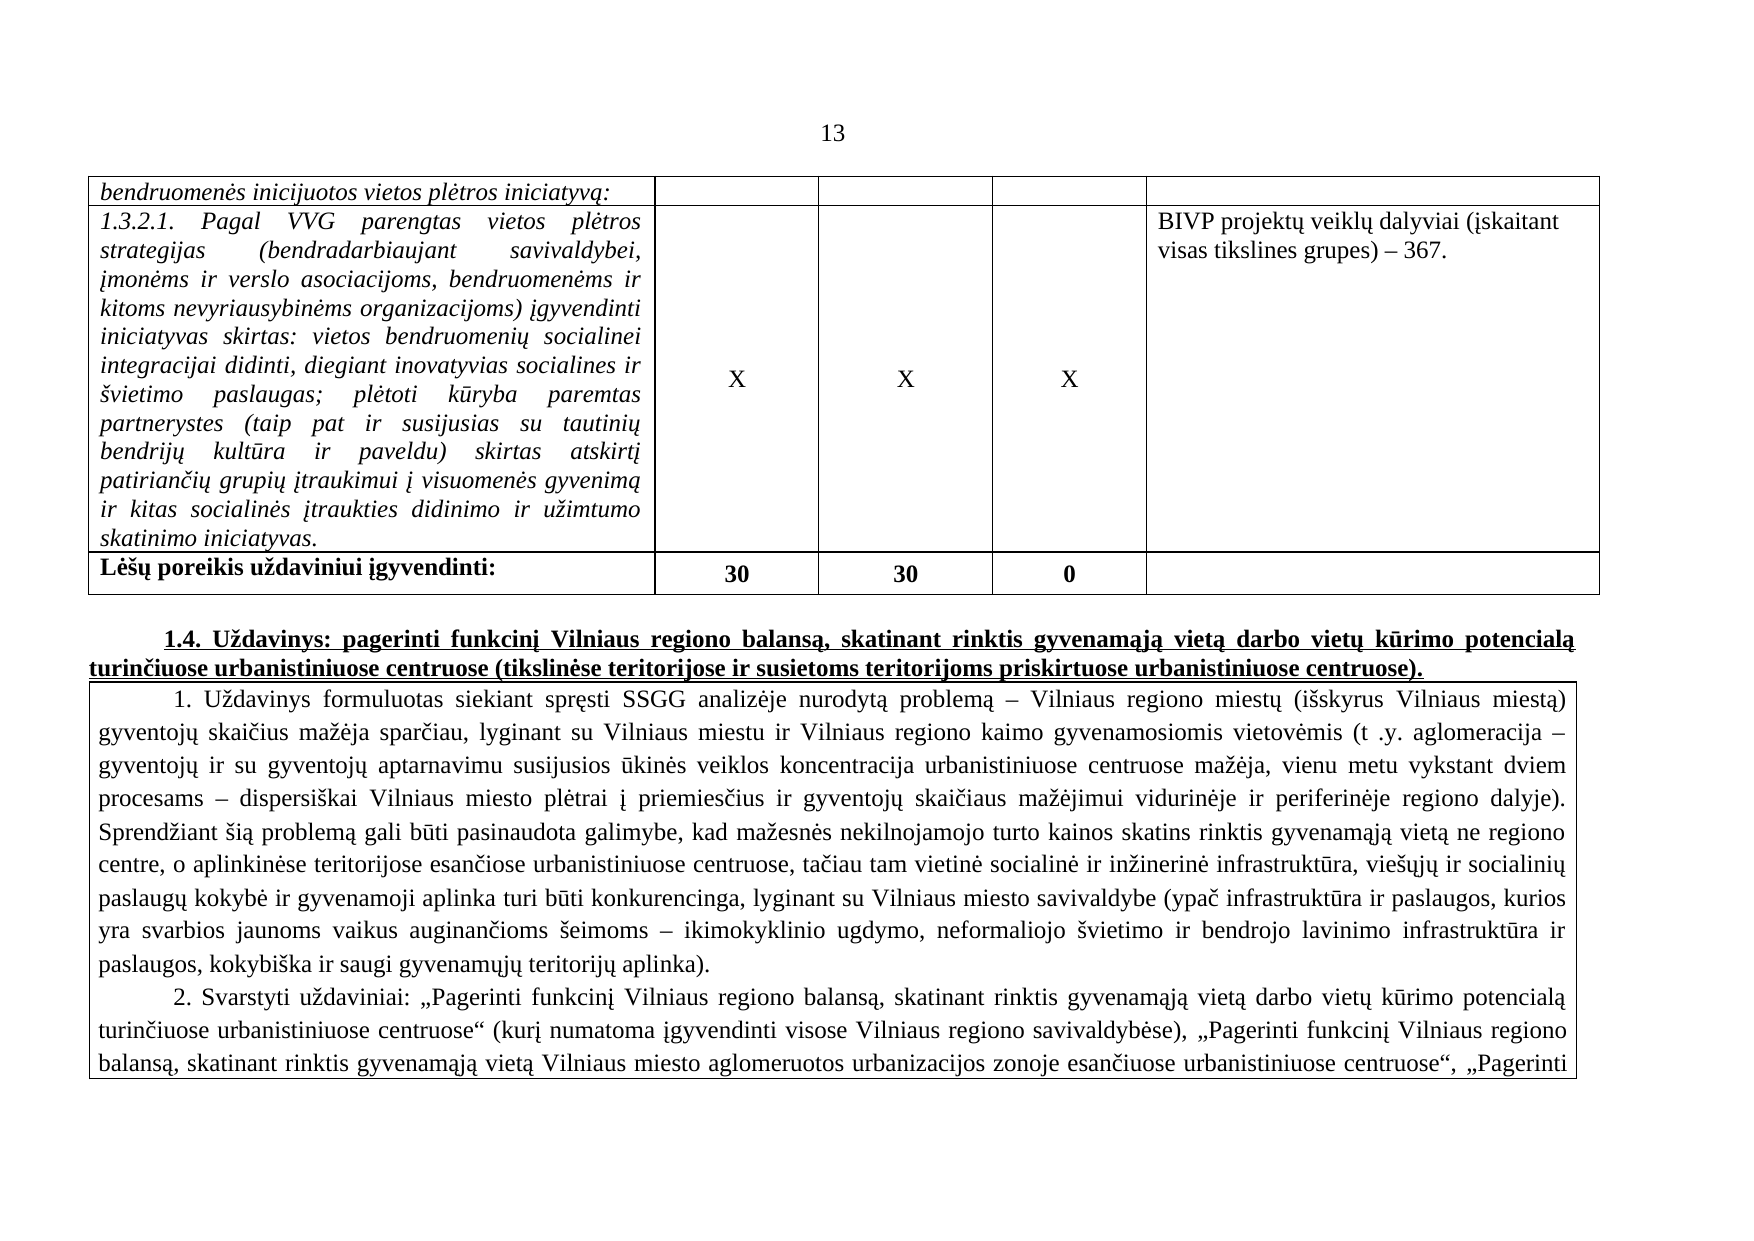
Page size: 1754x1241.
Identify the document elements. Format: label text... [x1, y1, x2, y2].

table_cell bendruomenės inicijuotos vietos plėtros iniciatyvą: [89, 177, 654, 205]
table_cell [993, 177, 1146, 205]
text 1. Uždavinys formuluotas siekiant spręsti SSGG analizėje nurodytą problemą – Vilniaus regiono miestų (išskyrus Vilniaus miestą) gyventojų skaičius mažėja sparčiau, lyginant su Vilniaus miestu ir Vilniaus regiono kaimo gyvenamosiomis vietovėmis (t .y. aglomeracija – gyventojų ir su gyventojų aptarnavimu susijusios ūkinės veiklos koncentracija urbanistiniuose centruose mažėja, vienu metu vykstant dviem procesams – dispersiškai Vilniaus miesto plėtrai į priemiesčius ir gyventojų skaičiaus mažėjimui vidurinėje ir periferinėje regiono dalyje). Sprendžiant šią problemą gali būti pasinaudota galimybe, kad mažesnės nekilnojamojo turto kainos skatins rinktis gyvenamąją vietą ne regiono centre, o aplinkinėse teritorijose esančiose urbanistiniuose centruose, tačiau tam vietinė socialinė ir inžinerinė infrastruktūra, viešųjų ir socialinių paslaugų kokybė ir gyvenamoji aplinka turi būti konkurencinga, lyginant su Vilniaus miesto savivaldybe (ypač infrastruktūra ir paslaugos, kurios yra svarbios jaunoms vaikus auginančioms šeimoms – ikimokyklinio ugdymo, neformaliojo švietimo ir bendrojo lavinimo infrastruktūra ir paslaugos, kokybiška ir saugi gyvenamųjų teritorijų aplinka). [90, 683, 1576, 977]
table_cell X [819, 206, 992, 551]
text 1.4. Uždavinys: pagerinti funkcinį Vilniaus regiono balansą, skatinant rinktis gyvenamąją vietą darbo vietų kūrimo potencialą turinčiuose urbanistiniuose centruose (tikslinėse teritorijose ir susietoms teritorijoms priskirtuose urbanistiniuose centruose). [89, 624, 1577, 681]
table_cell [1147, 177, 1599, 205]
table_cell X [656, 206, 818, 551]
text 2. Svarstyti uždaviniai: „Pagerinti funkcinį Vilniaus regiono balansą, skatinant rinktis gyvenamąją vietą darbo vietų kūrimo potencialą turinčiuose urbanistiniuose centruose“ (kurį numatoma įgyvendinti visose Vilniaus regiono savivaldybėse), „Pagerinti funkcinį Vilniaus regiono balansą, skatinant rinktis gyvenamąją vietą Vilniaus miesto aglomeruotos urbanizacijos zonoje esančiuose urbanistiniuose centruose“, „Pagerinti [90, 978, 1576, 1078]
table_cell [819, 177, 992, 205]
table_cell BIVP projektų veiklų dalyviai (įskaitant visas tikslines grupes) – 367. [1147, 206, 1599, 551]
table_cell 1.3.2.1. Pagal VVG parengtas vietos plėtros strategijas (bendradarbiaujant savivaldybei, įmonėms ir verslo asociacijoms, bendruomenėms ir kitoms nevyriausybinėms organizacijoms) įgyvendinti iniciatyvas skirtas: vietos bendruomenių socialinei integracijai didinti, diegiant inovatyvias socialines ir švietimo paslaugas; plėtoti kūryba paremtas partnerystes (taip pat ir susijusias su tautinių bendrijų kultūra ir paveldu) skirtas atskirtį patiriančių grupių įtraukimui į visuomenės gyvenimą ir kitas socialinės įtraukties didinimo ir užimtumo skatinimo iniciatyvas. [89, 206, 654, 551]
table_cell 0 [993, 553, 1146, 594]
table_cell Lėšų poreikis uždaviniui įgyvendinti: [89, 553, 654, 594]
table_cell 30 [656, 553, 818, 594]
table_cell [656, 177, 818, 205]
table_cell 30 [819, 553, 992, 594]
table_cell X [993, 206, 1146, 551]
table_cell [1147, 553, 1599, 594]
